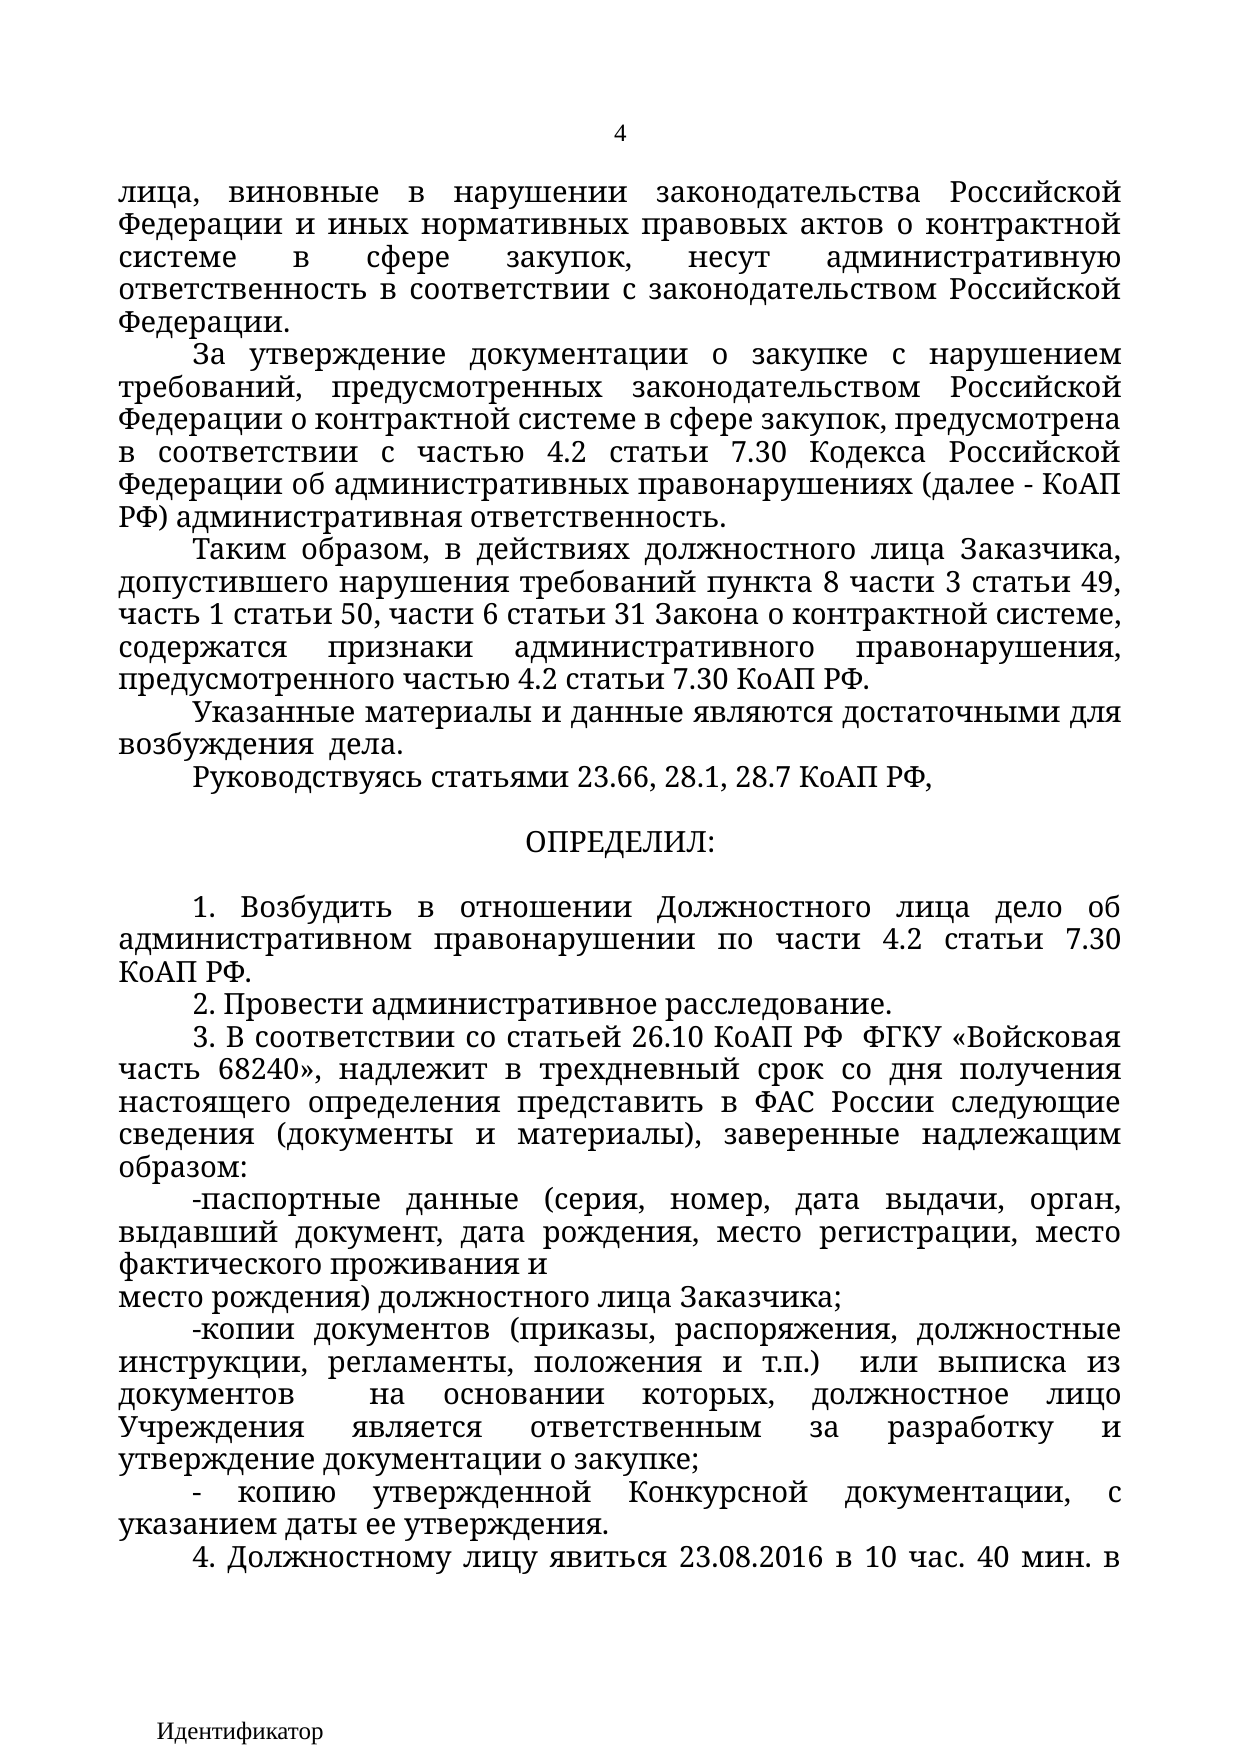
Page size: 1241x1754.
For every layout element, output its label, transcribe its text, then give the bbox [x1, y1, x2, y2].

text -паспортные данные (серия, номер, дата выдачи, орган, выдавший документ, дата рождения, место регистрации, место фактического проживания и [118, 1184, 1122, 1281]
text За утверждение документации о закупке с нарушением требований, предусмотренных законодательством Российской Федерации о контрактной системе в сфере закупок, предусмотрена в соответствии с частью 4.2 статьи 7.30 Кодекса Российской Федерации об административных правонарушениях (далее - КоАП РФ) административная ответственность. [118, 339, 1122, 534]
text Указанные материалы и данные являются достаточными для возбуждения дела. [118, 696, 1122, 761]
text Таким образом, в действиях должностного лица Заказчика, допустившего нарушения требований пункта 8 части 3 статьи 49, часть 1 статьи 50, части 6 статьи 31 Закона о контрактной системе, содержатся признаки административного правонарушения, предусмотренного частью 4.2 статьи 7.30 КоАП РФ. [118, 534, 1122, 696]
text лица, виновные в нарушении законодательства Российской Федерации и иных нормативных правовых актов о контрактной системе в сфере закупок, несут административную ответственность в соответствии с законодательством Российской Федерации. [118, 176, 1122, 339]
text ОПРЕДЕЛИЛ: [118, 826, 1122, 859]
text место рождения) должностного лица Заказчика; [118, 1281, 1122, 1314]
text Руководствуясь статьями 23.66, 28.1, 28.7 КоАП РФ, [118, 761, 1122, 794]
text - копию утвержденной Конкурсной документации, с указанием даты ее утверждения. [118, 1476, 1122, 1541]
text -копии документов (приказы, распоряжения, должностные инструкции, регламенты, положения и т.п.) или выписка из документов на основании которых, должностное лицо Учреждения является ответственным за разработку и утверждение документации о закупке; [118, 1314, 1122, 1476]
text 1. Возбудить в отношении Должностного лица дело об административном правонарушении по части 4.2 статьи 7.30 КоАП РФ. [118, 891, 1122, 989]
text 3. В соответствии со статьей 26.10 КоАП РФ ФГКУ «Войсковая часть 68240», надлежит в трехдневный срок со дня получения настоящего определения представить в ФАС России следующие сведения (документы и материалы), заверенные надлежащим образом: [118, 1021, 1122, 1184]
text 4. Должностному лицу явиться 23.08.2016 в 10 час. 40 мин. в [118, 1541, 1122, 1574]
text 2. Провести административное расследование. [118, 989, 1122, 1021]
